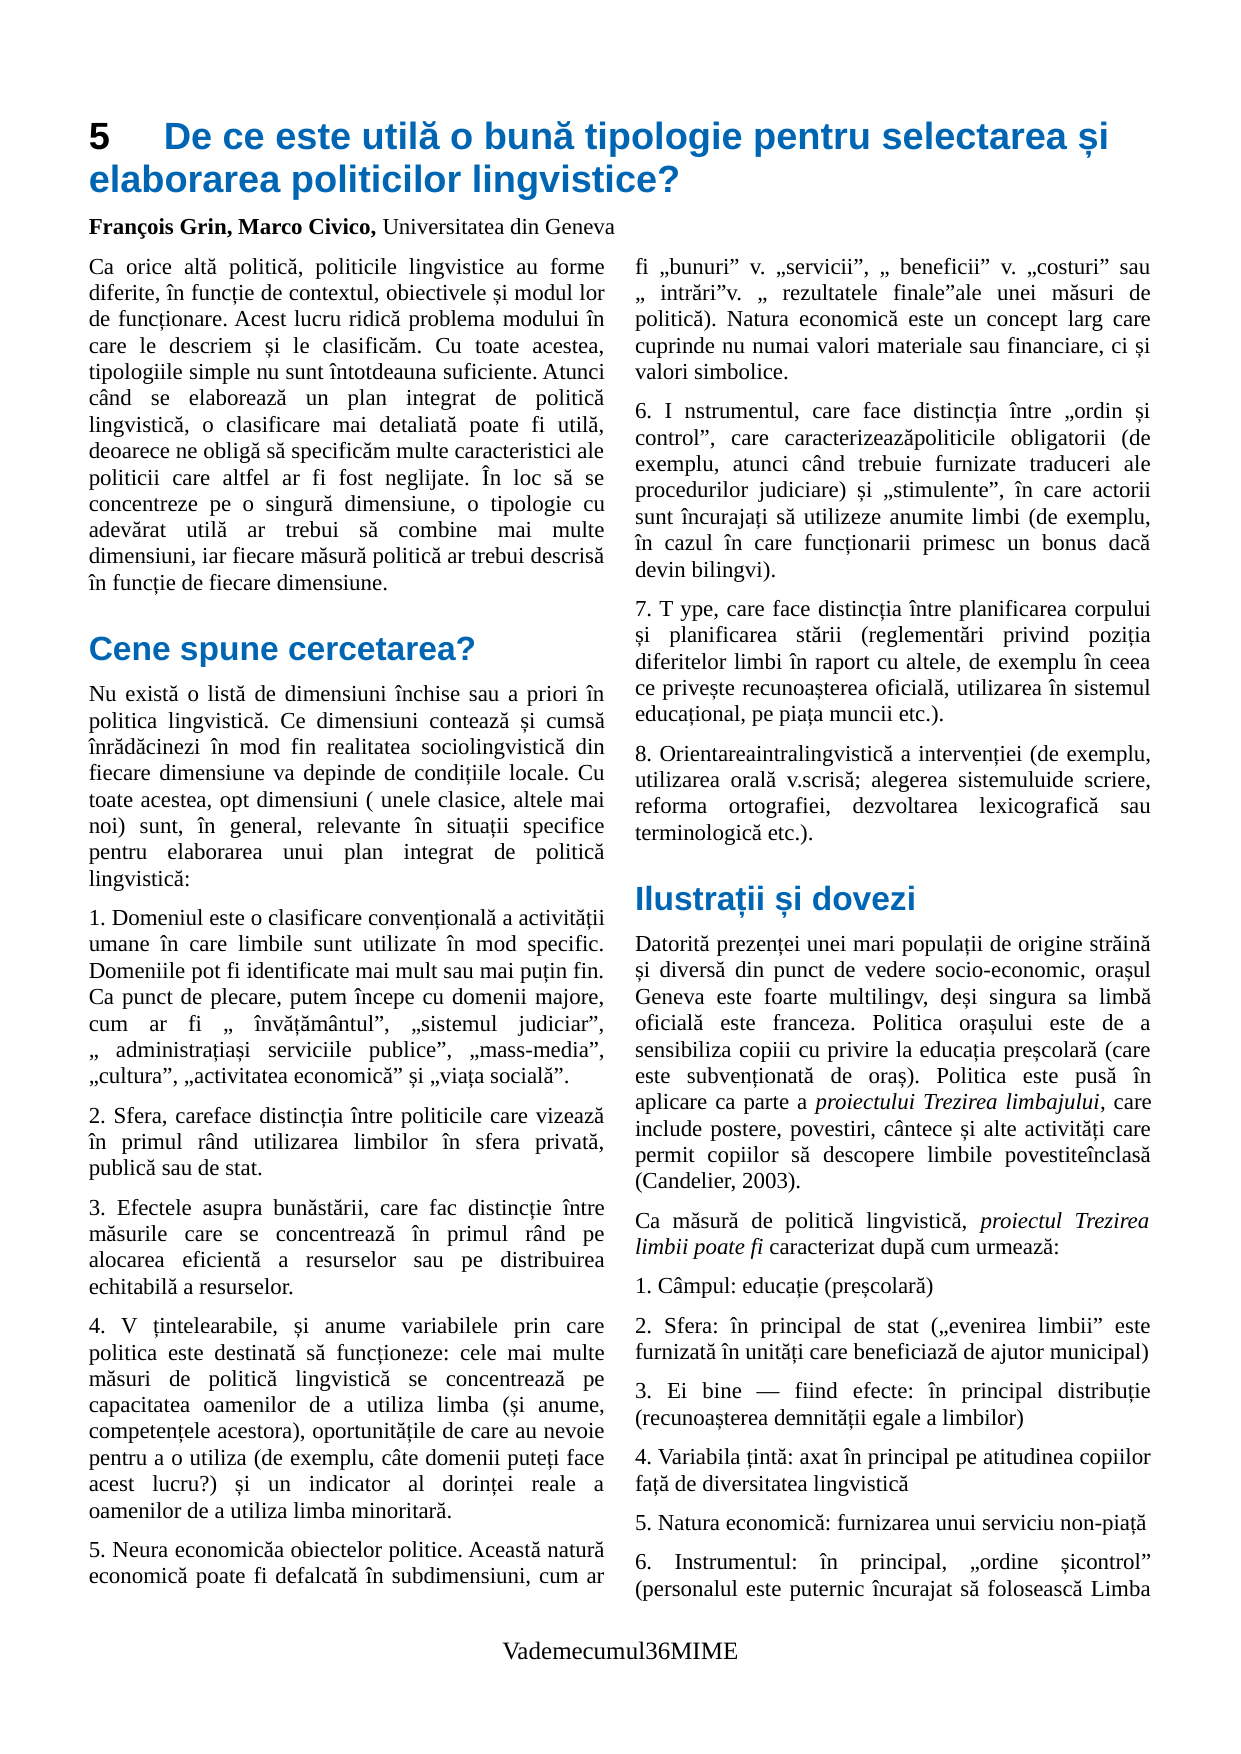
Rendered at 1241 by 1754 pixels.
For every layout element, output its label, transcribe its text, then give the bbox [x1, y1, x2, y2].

text Datorită prezenței unei mari populații de origine străină și diversă din punct de vedere socio-economic, orașul Geneva este foarte multilingv, deși singura sa limbă oficială este franceza. Politica orașului este de a sensibiliza copiii cu privire la educația preșcolară (care este subvenționată de oraș). Politica este pusă în aplicare ca parte a proiectului Trezirea limbajului, care include postere, povestiri, cântece și alte activități care permit copiilor să descopere limbile povestiteînclasă (Candelier, 2003). [635, 930, 1152, 1194]
text 6. Instrumentul: în principal, „ordine șicontrol” (personalul este puternic încurajat să folosească Limba [635, 1548, 1152, 1601]
subtitle Cene spune cercetarea? [88, 629, 605, 668]
text 3. Efectele asupra bunăstării, care fac distincție între măsurile care se concentrează în primul rând pe alocarea eficientă a resurselor sau pe distribuirea echitabilă a resurselor. [88, 1194, 605, 1299]
text Ca orice altă politică, politicile lingvistice au forme diferite, în funcție de contextul, obiectivele și modul lor de funcționare. Acest lucru ridică problema modului în care le descriem și le clasificăm. Cu toate acestea, tipologiile simple nu sunt întotdeauna suficiente. Atunci când se elaborează un plan integrat de politică lingvistică, o clasificare mai detaliată poate fi utilă, deoarece ne obligă să specificăm multe caracteristici ale politicii care altfel ar fi fost neglijate. În loc să se concentreze pe o singură dimensiune, o tipologie cu adevărat utilă ar trebui să combine mai multe dimensiuni, iar fiecare măsură politică ar trebui descrisă în funcție de fiecare dimensiune. [88, 253, 605, 595]
text Nu există o listă de dimensiuni închise sau a priori în politica lingvistică. Ce dimensiuni contează și cumsă înrădăcinezi în mod fin realitatea sociolingvistică din fiecare dimensiune va depinde de condițiile locale. Cu toate acestea, opt dimensiuni ( unele clasice, altele mai noi) sunt, în general, relevante în situații specifice pentru elaborarea unui plan integrat de politică lingvistică: [88, 680, 605, 891]
text fi „bunuri” v. „servicii”, „ beneficii” v. „costuri” sau „ intrări”v. „ rezultatele finale”ale unei măsuri de politică). Natura economică este un concept larg care cuprinde nu numai valori materiale sau financiare, ci și valori simbolice. [635, 253, 1152, 384]
text Ca măsură de politică lingvistică, proiectul Trezirea limbii poate fi caracterizat după cum urmează: [635, 1207, 1152, 1259]
text 2. Sfera: în principal de stat („evenirea limbii” este furnizată în unități care beneficiază de ajutor municipal) [635, 1312, 1152, 1364]
text 8. Orientareaintralingvistică a intervenției (de exemplu, utilizarea orală v.scrisă; alegerea sistemuluide scriere, reforma ortografiei, dezvoltarea lexicografică sau terminologică etc.). [635, 740, 1152, 845]
text 3. Ei bine — fiind efecte: în principal distribuție (recunoașterea demnității egale a limbilor) [635, 1378, 1152, 1430]
text 5. Neura economicăa obiectelor politice. Această natură economică poate fi defalcată în subdimensiuni, cum ar [88, 1536, 605, 1589]
subtitle Ilustrații și dovezi [635, 879, 1152, 918]
text 7. T ype, care face distincția între planificarea corpului și planificarea stării (reglementări privind poziția diferitelor limbi în raport cu altele, de exemplu în ceea ce privește recunoașterea oficială, utilizarea în sistemul educațional, pe piața muncii etc.). [635, 595, 1152, 727]
text 6. I nstrumentul, care face distincția între „ordin și control”, care caracterizeazăpoliticile obligatorii (de exemplu, atunci când trebuie furnizate traduceri ale procedurilor judiciare) și „stimulente”, în care actorii sunt încurajați să utilizeze anumite limbi (de exemplu, în cazul în care funcționarii primesc un bonus dacă devin bilingvi). [635, 397, 1152, 582]
text François Grin, Marco Civico, Universitatea din Geneva [88, 213, 1152, 240]
text 5. Natura economică: furnizarea unui serviciu non-piață [635, 1509, 1152, 1535]
text 1. Domeniul este o clasificare convențională a activității umane în care limbile sunt utilizate în mod specific. Domeniile pot fi identificate mai mult sau mai puțin fin. Ca punct de plecare, putem începe cu domenii majore, cum ar fi „ învățământul”, „sistemul judiciar”, „ administrațiași serviciile publice”, „mass-media”, „cultura”, „activitatea economică” și „viața socială”. [88, 904, 605, 1089]
text 4. V țintelearabile, și anume variabilele prin care politica este destinată să funcționeze: cele mai multe măsuri de politică lingvistică se concentrează pe capacitatea oamenilor de a utiliza limba (și anume, competențele acestora), oportunitățile de care au nevoie pentru a o utiliza (de exemplu, câte domenii puteți face acest lucru?) și un indicator al dorinței reale a oamenilor de a utiliza limba minoritară. [88, 1312, 605, 1523]
text 2. Sfera, careface distincția între politicile care vizează în primul rând utilizarea limbilor în sfera privată, publică sau de stat. [88, 1102, 605, 1181]
text 4. Variabila țintă: axat în principal pe atitudinea copiilor față de diversitatea lingvistică [635, 1443, 1152, 1496]
text 1. Câmpul: educație (preșcolară) [635, 1272, 1152, 1299]
subtitle De ce este utilă o bună tipologie pentru selectarea și elaborarea politicilor lingvistice? [88, 113, 1152, 201]
